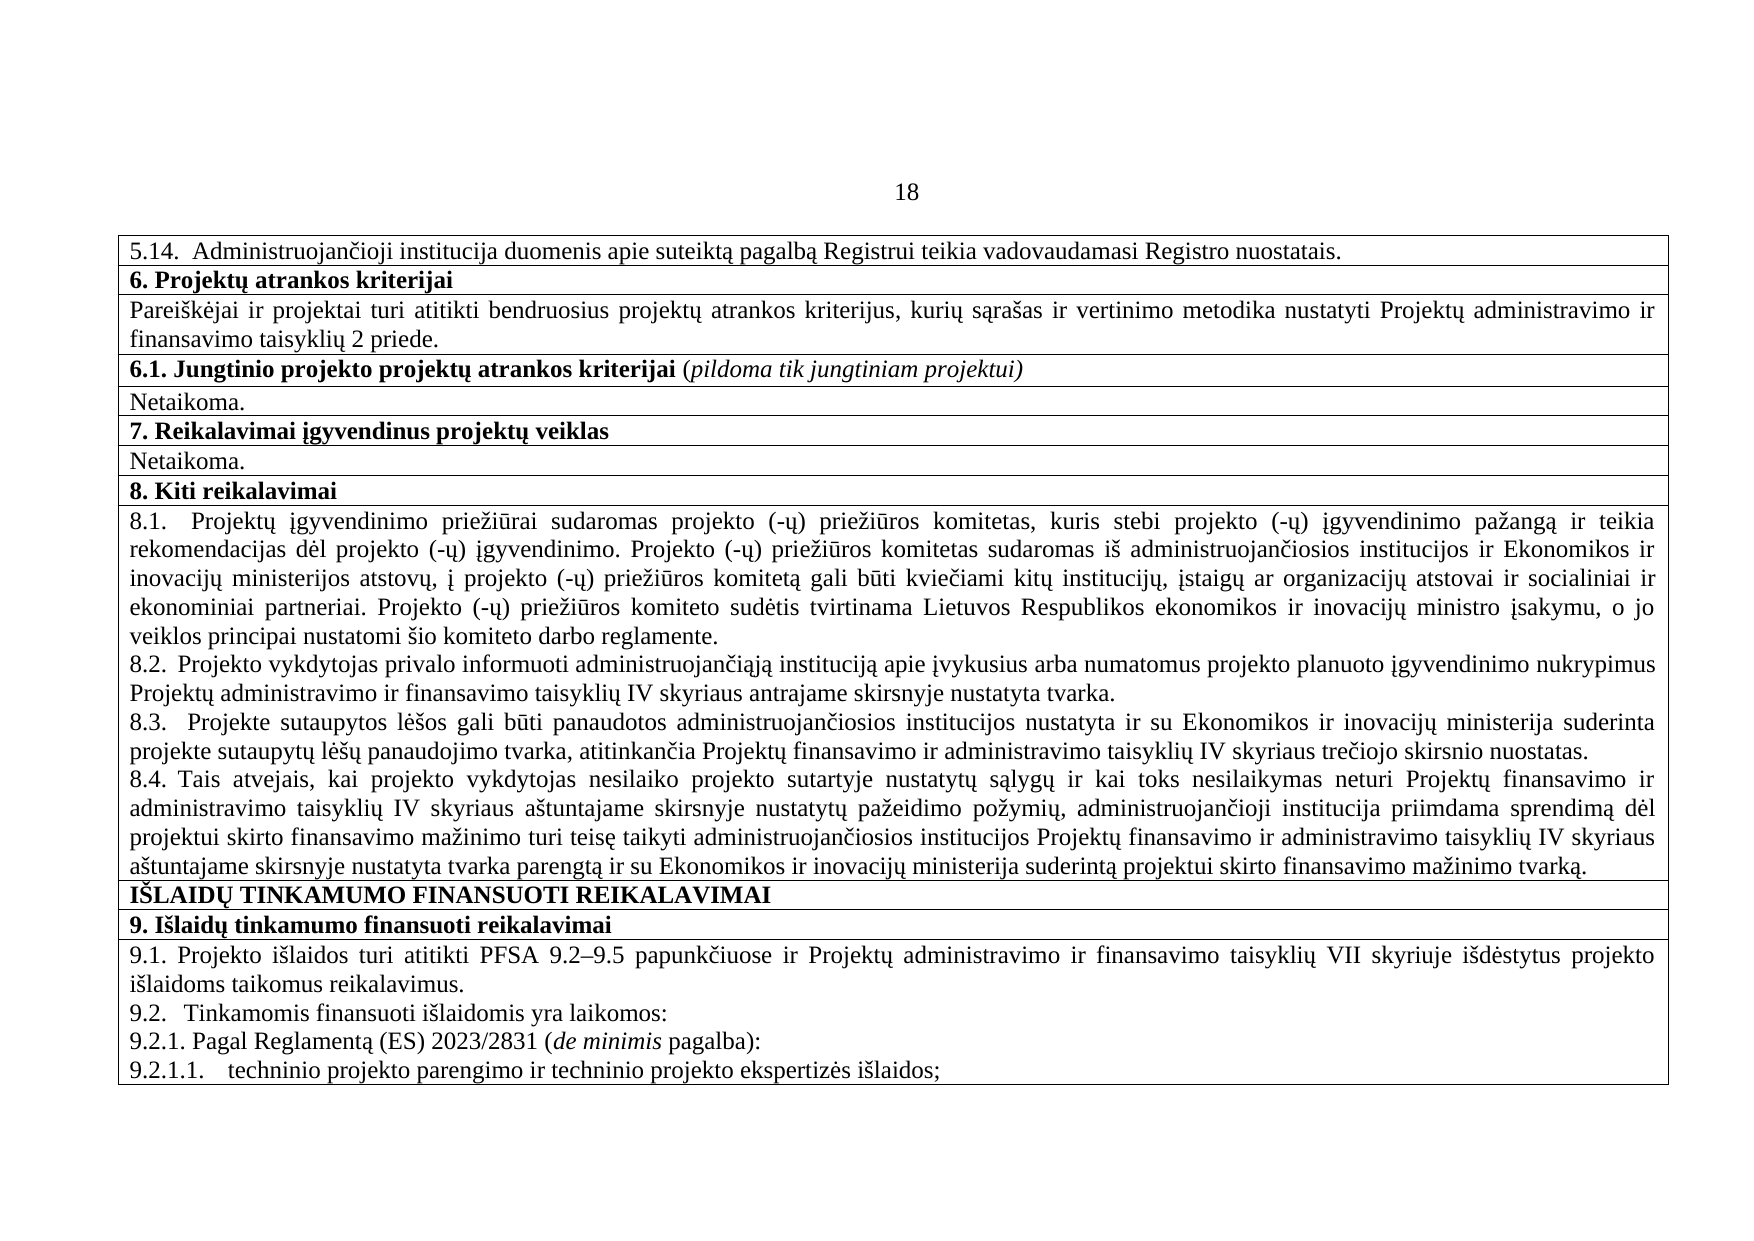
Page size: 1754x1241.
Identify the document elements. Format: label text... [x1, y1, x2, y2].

table_cell 7. Reikalavimai įgyvendinus projektų veiklas [119, 416, 1668, 445]
table_cell 9. Išlaidų tinkamumo finansuoti reikalavimai [119, 910, 1668, 939]
table_cell Netaikoma. [119, 446, 1668, 475]
table_cell 8. Kiti reikalavimai [119, 476, 1668, 505]
table_cell Netaikoma. [119, 387, 1668, 415]
table_cell 5.14. Administruojančioji institucija duomenis apie suteiktą pagalbą Registrui teikia vadovaudamasi Registro nuostatais. [119, 236, 1668, 264]
table_cell 8.1. Projektų įgyvendinimo priežiūrai sudaromas projekto (-ų) priežiūros komitetas, kuris stebi projekto (-ų) įgyvendinimo pažangą ir teikia rekomendacijas dėl projekto (-ų) įgyvendinimo. Projekto (-ų) priežiūros komitetas sudaromas iš administruojančiosios institucijos ir Ekonomikos ir inovacijų ministerijos atstovų, į projekto (-ų) priežiūros komitetą gali būti kviečiami kitų institucijų, įstaigų ar organizacijų atstovai ir socialiniai ir ekonominiai partneriai. Projekto (-ų) priežiūros komiteto sudėtis tvirtinama Lietuvos Respublikos ekonomikos ir inovacijų ministro įsakymu, o jo veiklos principai nustatomi šio komiteto darbo reglamente. 8.2. Projekto vykdytojas privalo informuoti administruojančiąją instituciją apie įvykusius arba numatomus projekto planuoto įgyvendinimo nukrypimus Projektų administravimo ir finansavimo taisyklių IV skyriaus antrajame skirsnyje nustatyta tvarka. 8.3. Projekte sutaupytos lėšos gali būti panaudotos administruojančiosios institucijos nustatyta ir su Ekonomikos ir inovacijų ministerija suderinta projekte sutaupytų lėšų panaudojimo tvarka, atitinkančia Projektų finansavimo ir administravimo taisyklių IV skyriaus trečiojo skirsnio nuostatas. 8.4. Tais atvejais, kai projekto vykdytojas nesilaiko projekto sutartyje nustatytų sąlygų ir kai toks nesilaikymas neturi Projektų finansavimo ir administravimo taisyklių IV skyriaus aštuntajame skirsnyje nustatytų pažeidimo požymių, administruojančioji institucija priimdama sprendimą dėl projektui skirto finansavimo mažinimo turi teisę taikyti administruojančiosios institucijos Projektų finansavimo ir administravimo taisyklių IV skyriaus aštuntajame skirsnyje nustatyta tvarka parengtą ir su Ekonomikos ir inovacijų ministerija suderintą projektui skirto finansavimo mažinimo tvarką. [119, 506, 1668, 879]
table_cell Pareiškėjai ir projektai turi atitikti bendruosius projektų atrankos kriterijus, kurių sąrašas ir vertinimo metodika nustatyti Projektų administravimo ir finansavimo taisyklių 2 priede. [119, 295, 1668, 353]
table_cell 9.1. Projekto išlaidos turi atitikti PFSA 9.2–9.5 papunkčiuose ir Projektų administravimo ir finansavimo taisyklių VII skyriuje išdėstytus projekto išlaidoms taikomus reikalavimus. 9.2. Tinkamomis finansuoti išlaidomis yra laikomos: 9.2.1. Pagal Reglamentą (ES) 2023/2831 (de minimis pagalba): 9.2.1.1. techninio projekto parengimo ir techninio projekto ekspertizės išlaidos; [119, 940, 1668, 1084]
table_cell 6.1. Jungtinio projekto projektų atrankos kriterijai (pildoma tik jungtiniam projektui) [119, 355, 1668, 386]
table_cell IŠLAIDŲ TINKAMUMO FINANSUOTI REIKALAVIMAI [119, 881, 1668, 909]
table_cell 6. Projektų atrankos kriterijai [119, 266, 1668, 294]
